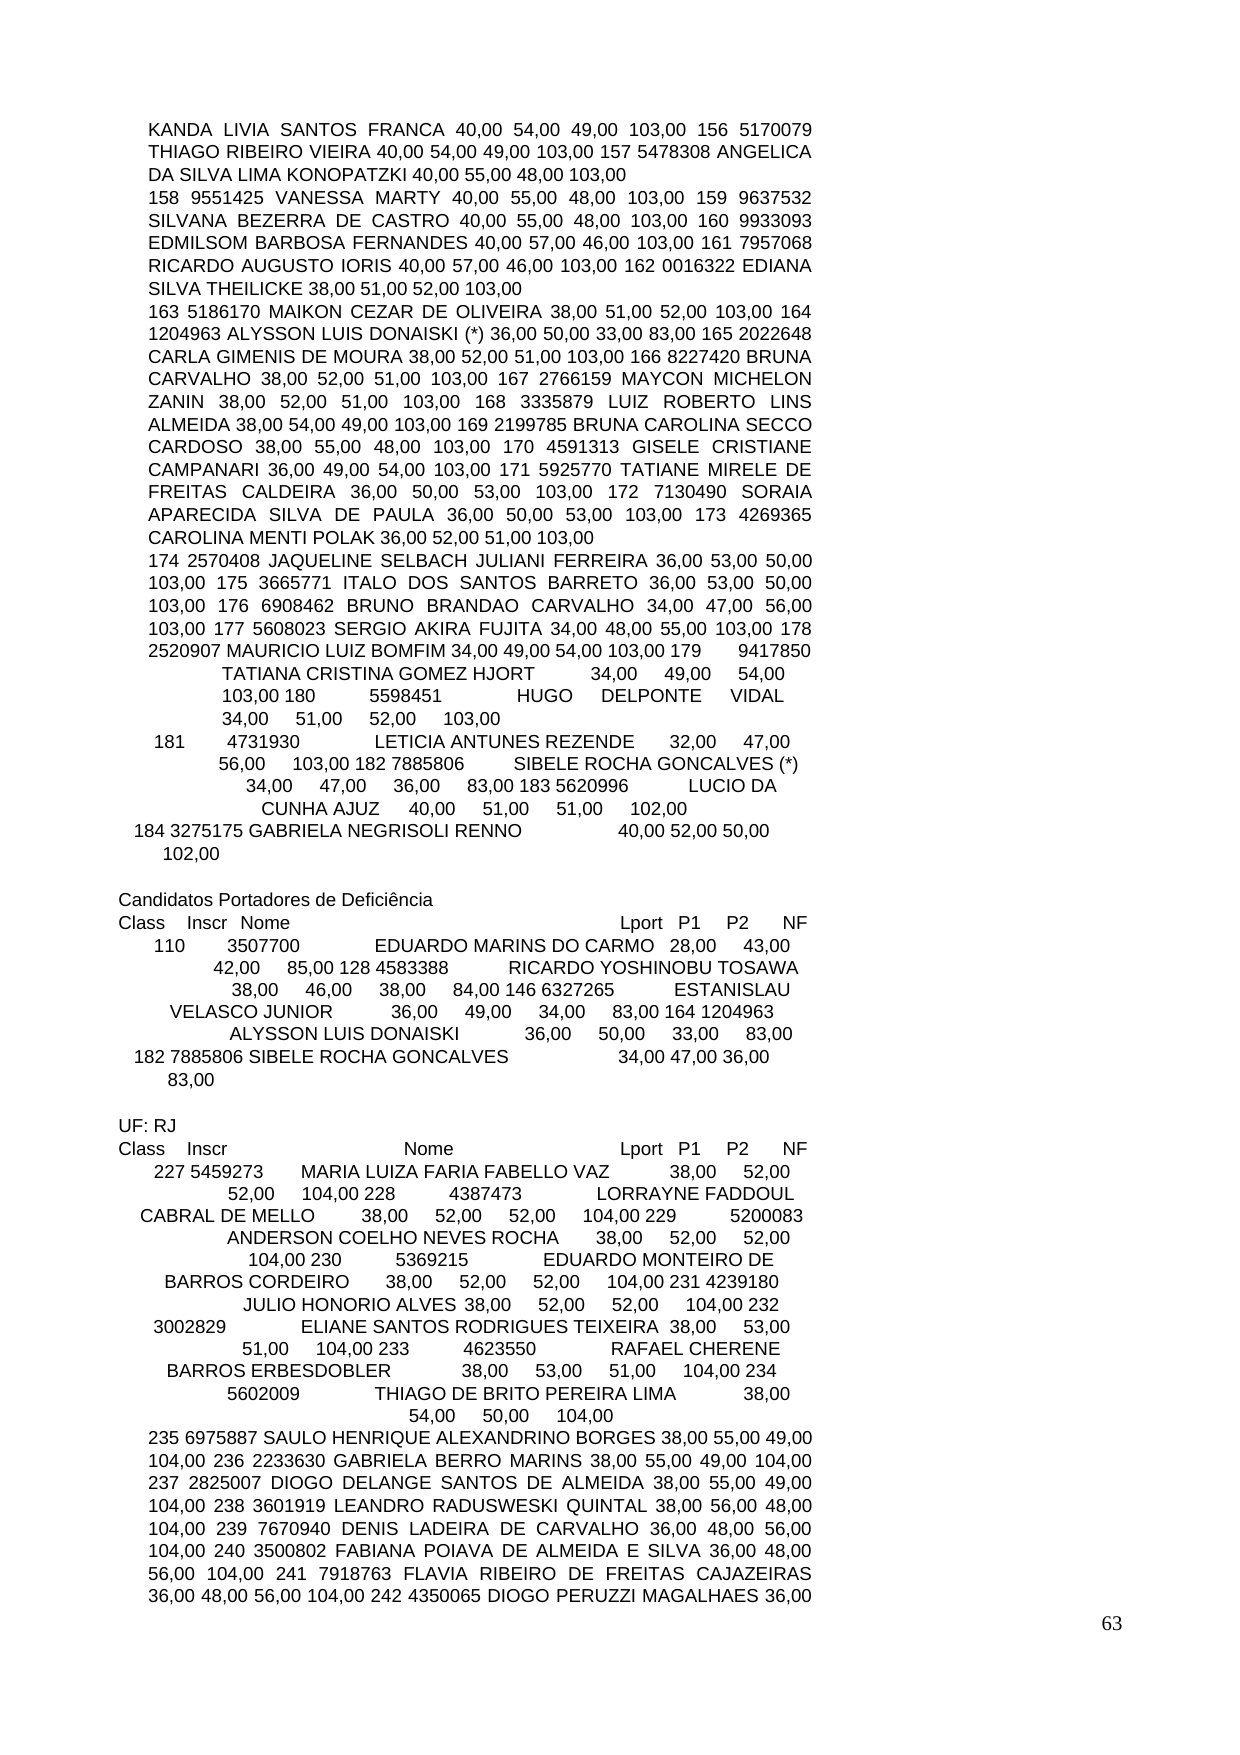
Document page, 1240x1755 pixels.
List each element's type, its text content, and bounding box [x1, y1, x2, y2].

text KANDA LIVIA SANTOS FRANCA 40,00 54,00 49,00 103,00 156 5170079 THIAGO RIBEIRO VIEIRA 40,00 54,00 49,00 103,00 157 5478308 ANGELICA DA SILVA LIMA KONOPATZKI 40,00 55,00 48,00 103,00 [148, 119, 812, 186]
text 158 9551425 VANESSA MARTY 40,00 55,00 48,00 103,00 159 9637532 SILVANA BEZERRA DE CASTRO 40,00 55,00 48,00 103,00 160 9933093 EDMILSOM BARBOSA FERNANDES 40,00 57,00 46,00 103,00 161 7957068 RICARDO AUGUSTO IORIS 40,00 57,00 46,00 103,00 162 0016322 EDIANA SILVA THEILICKE 38,00 51,00 52,00 103,00 [148, 187, 812, 299]
text 235 6975887 SAULO HENRIQUE ALEXANDRINO BORGES 38,00 55,00 49,00 104,00 236 2233630 GABRIELA BERRO MARINS 38,00 55,00 49,00 104,00 237 2825007 DIOGO DELANGE SANTOS DE ALMEIDA 38,00 55,00 49,00 104,00 238 3601919 LEANDRO RADUSWESKI QUINTAL 38,00 56,00 48,00 104,00 239 7670940 DENIS LADEIRA DE CARVALHO 36,00 48,00 56,00 104,00 240 3500802 FABIANA POIAVA DE ALMEIDA E SILVA 36,00 48,00 56,00 104,00 241 7918763 FLAVIA RIBEIRO DE FREITAS CAJAZEIRAS 36,00 48,00 56,00 104,00 242 4350065 DIOGO PERUZZI MAGALHAES 36,00 [148, 1427, 812, 1607]
text 227 5459273 MARIA LUIZA FARIA FABELLO VAZ 38,00 52,00 52,00 104,00 228 4387473 LORRAYNE FADDOUL CABRAL DE MELLO 38,00 52,00 52,00 104,00 229 5200083 ANDERSON COELHO NEVES ROCHA 38,00 52,00 52,00 104,00 230 5369215 EDUARDO MONTEIRO DE BARROS CORDEIRO 38,00 52,00 52,00 104,00 231 4239180 JULIO HONORIO ALVES 38,00 52,00 52,00 104,00 232 3002829 ELIANE SANTOS RODRIGUES TEIXEIRA 38,00 53,00 51,00 104,00 233 4623550 RAFAEL CHERENE BARROS ERBESDOBLER 38,00 53,00 51,00 104,00 234 5602009 THIAGO DE BRITO PEREIRA LIMA 38,00 54,00 50,00 104,00 [138, 1160, 810, 1426]
text 184 3275175 GABRIELA NEGRISOLI RENNO 40,00 52,00 50,00 102,00 [118, 820, 812, 864]
text 174 2570408 JAQUELINE SELBACH JULIANI FERREIRA 36,00 53,00 50,00 103,00 175 3665771 ITALO DOS SANTOS BARRETO 36,00 53,00 50,00 103,00 176 6908462 BRUNO BRANDAO CARVALHO 34,00 47,00 56,00 103,00 177 5608023 SERGIO AKIRA FUJITA 34,00 48,00 55,00 103,00 178 2520907 MAURICIO LUIZ BOMFIM 34,00 49,00 54,00 103,00 179 9417850 TATIANA CRISTINA GOMEZ HJORT 34,00 49,00 54,00 103,00 180 5598451 HUGO DELPONTE VIDAL 34,00 51,00 52,00 103,00 [148, 549, 812, 729]
text Class Inscr Nome Lport P1 P2 NF [118, 1137, 812, 1159]
text 163 5186170 MAIKON CEZAR DE OLIVEIRA 38,00 51,00 52,00 103,00 164 1204963 ALYSSON LUIS DONAISKI (*) 36,00 50,00 33,00 83,00 165 2022648 CARLA GIMENIS DE MOURA 38,00 52,00 51,00 103,00 166 8227420 BRUNA CARVALHO 38,00 52,00 51,00 103,00 167 2766159 MAYCON MICHELON ZANIN 38,00 52,00 51,00 103,00 168 3335879 LUIZ ROBERTO LINS ALMEIDA 38,00 54,00 49,00 103,00 169 2199785 BRUNA CAROLINA SECCO CARDOSO 38,00 55,00 48,00 103,00 170 4591313 GISELE CRISTIANE CAMPANARI 36,00 49,00 54,00 103,00 171 5925770 TATIANE MIRELE DE FREITAS CALDEIRA 36,00 50,00 53,00 103,00 172 7130490 SORAIA APARECIDA SILVA DE PAULA 36,00 50,00 53,00 103,00 173 4269365 CAROLINA MENTI POLAK 36,00 52,00 51,00 103,00 [148, 300, 812, 548]
text Candidatos Portadores de Deficiência [118, 888, 812, 910]
text 182 7885806 SIBELE ROCHA GONCALVES 34,00 47,00 36,00 83,00 [118, 1046, 812, 1090]
text 181 4731930 LETICIA ANTUNES REZENDE 32,00 47,00 56,00 103,00 182 7885806 SIBELE ROCHA GONCALVES (*) 34,00 47,00 36,00 83,00 183 5620996 LUCIO DA CUNHA AJUZ 40,00 51,00 51,00 102,00 [138, 731, 810, 819]
text 110 3507700 EDUARDO MARINS DO CARMO 28,00 43,00 42,00 85,00 128 4583388 RICARDO YOSHINOBU TOSAWA 38,00 46,00 38,00 84,00 146 6327265 ESTANISLAU VELASCO JUNIOR 36,00 49,00 34,00 83,00 164 1204963 ALYSSON LUIS DONAISKI 36,00 50,00 33,00 83,00 [138, 934, 810, 1045]
text UF: RJ [118, 1114, 812, 1136]
text Class Inscr Nome Lport P1 P2 NF [118, 911, 812, 933]
